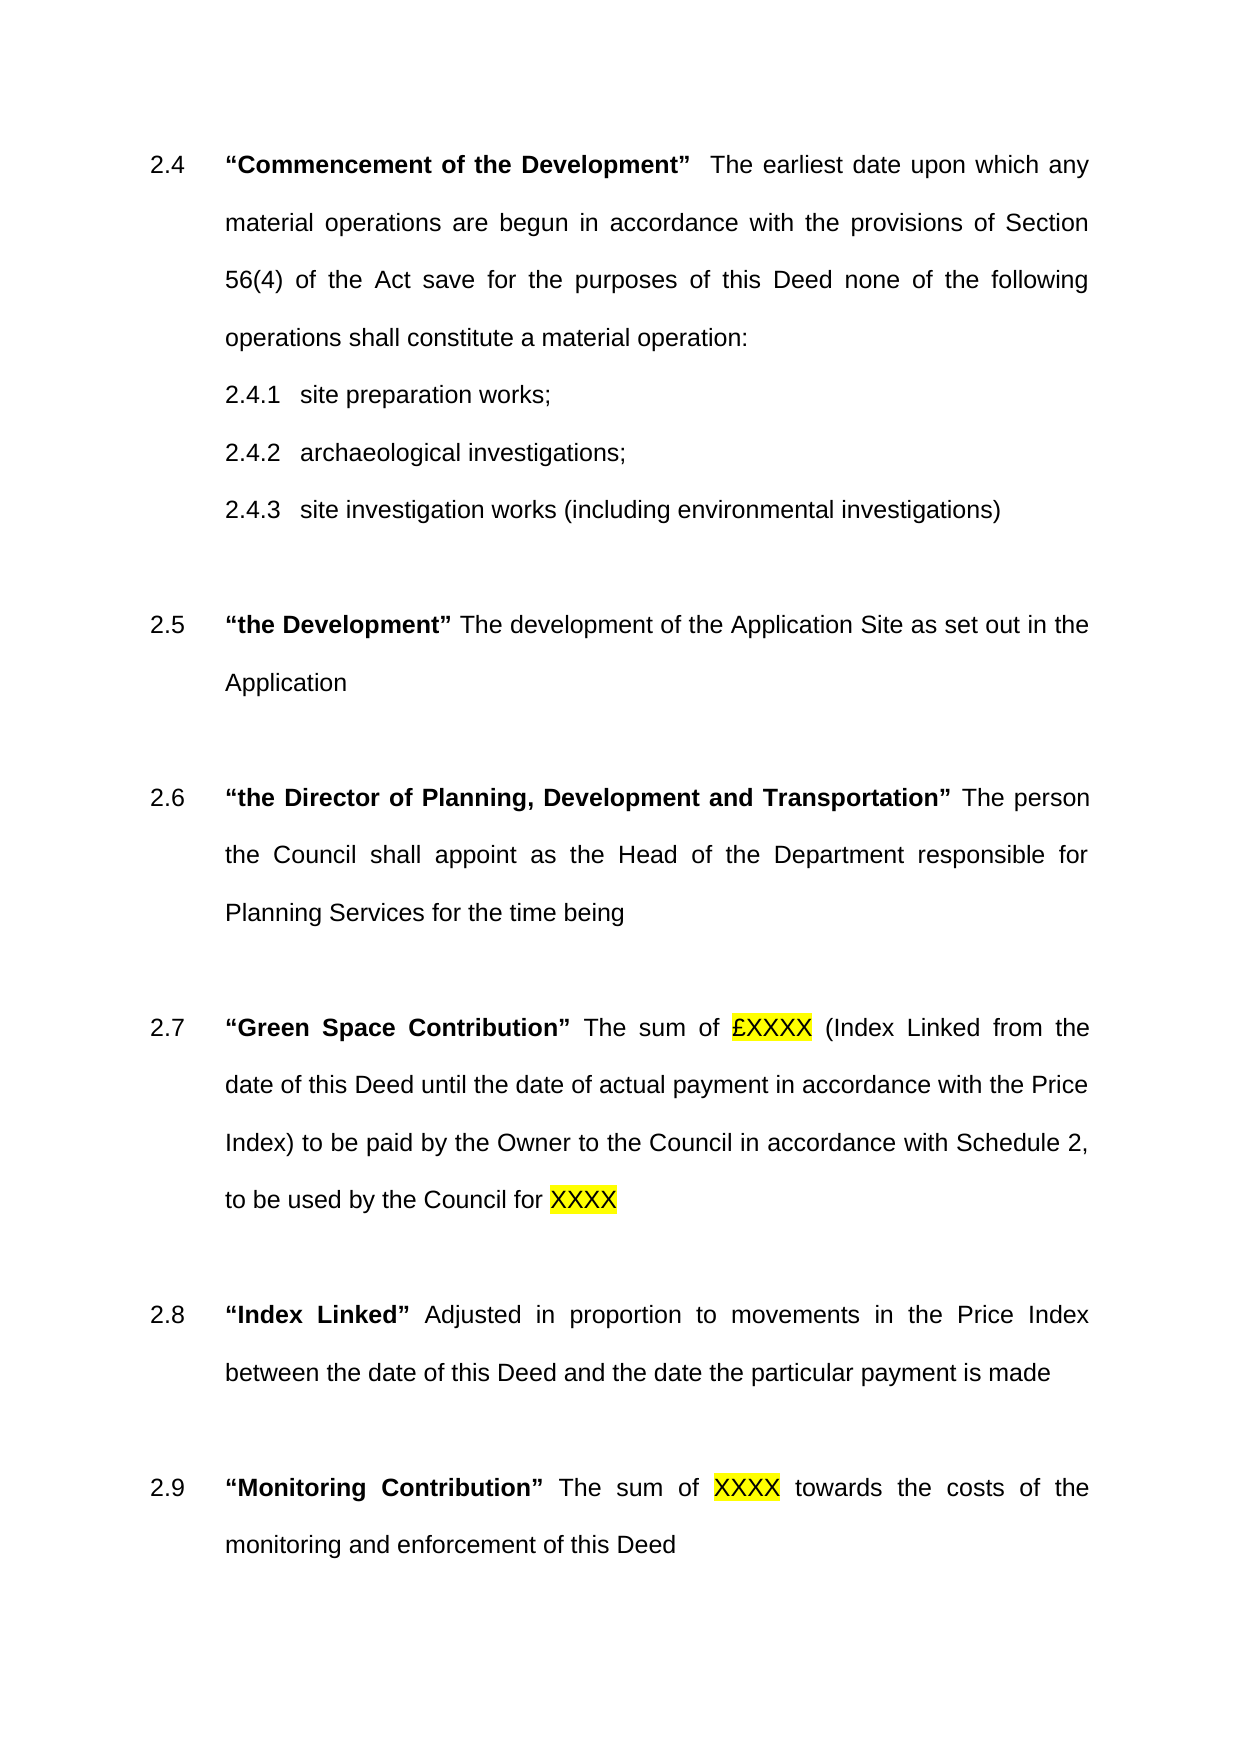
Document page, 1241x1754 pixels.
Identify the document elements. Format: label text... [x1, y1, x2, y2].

text 2.9 “Monitoring Contribution” The sum of XXXX towards the costs of the monitoring and enforcement of this Deed [150, 1472, 1090, 1559]
text 2.7 “Green Space Contribution” The sum of £XXXX (Index Linked from the date of this Deed until the date of actual payment in accordance with the Price Index) to be paid by the Owner to the Council in accordance with Schedule 2, to be used by the Council for XXXX [150, 1012, 1090, 1214]
text 2.4.3 site investigation works (including environmental investigations) [150, 495, 1090, 524]
text 2.4 “Commencement of the Development” The earliest date upon which any material operations are begun in accordance with the provisions of Section 56(4) of the Act save for the purposes of this Deed none of the following operations shall constitute a material operation: [150, 150, 1090, 351]
text 2.4.1 site preparation works; [150, 380, 1090, 409]
text 2.8 “Index Linked” Adjusted in proportion to movements in the Price Index between the date of this Deed and the date the particular payment is made [150, 1300, 1090, 1386]
text 2.6 “the Director of Planning, Development and Transportation” The person the Council shall appoint as the Head of the Department responsible for Planning Services for the time being [150, 782, 1090, 926]
text 2.5 “the Development” The development of the Application Site as set out in the Application [150, 610, 1090, 696]
text 2.4.2 archaeological investigations; [150, 437, 1090, 466]
